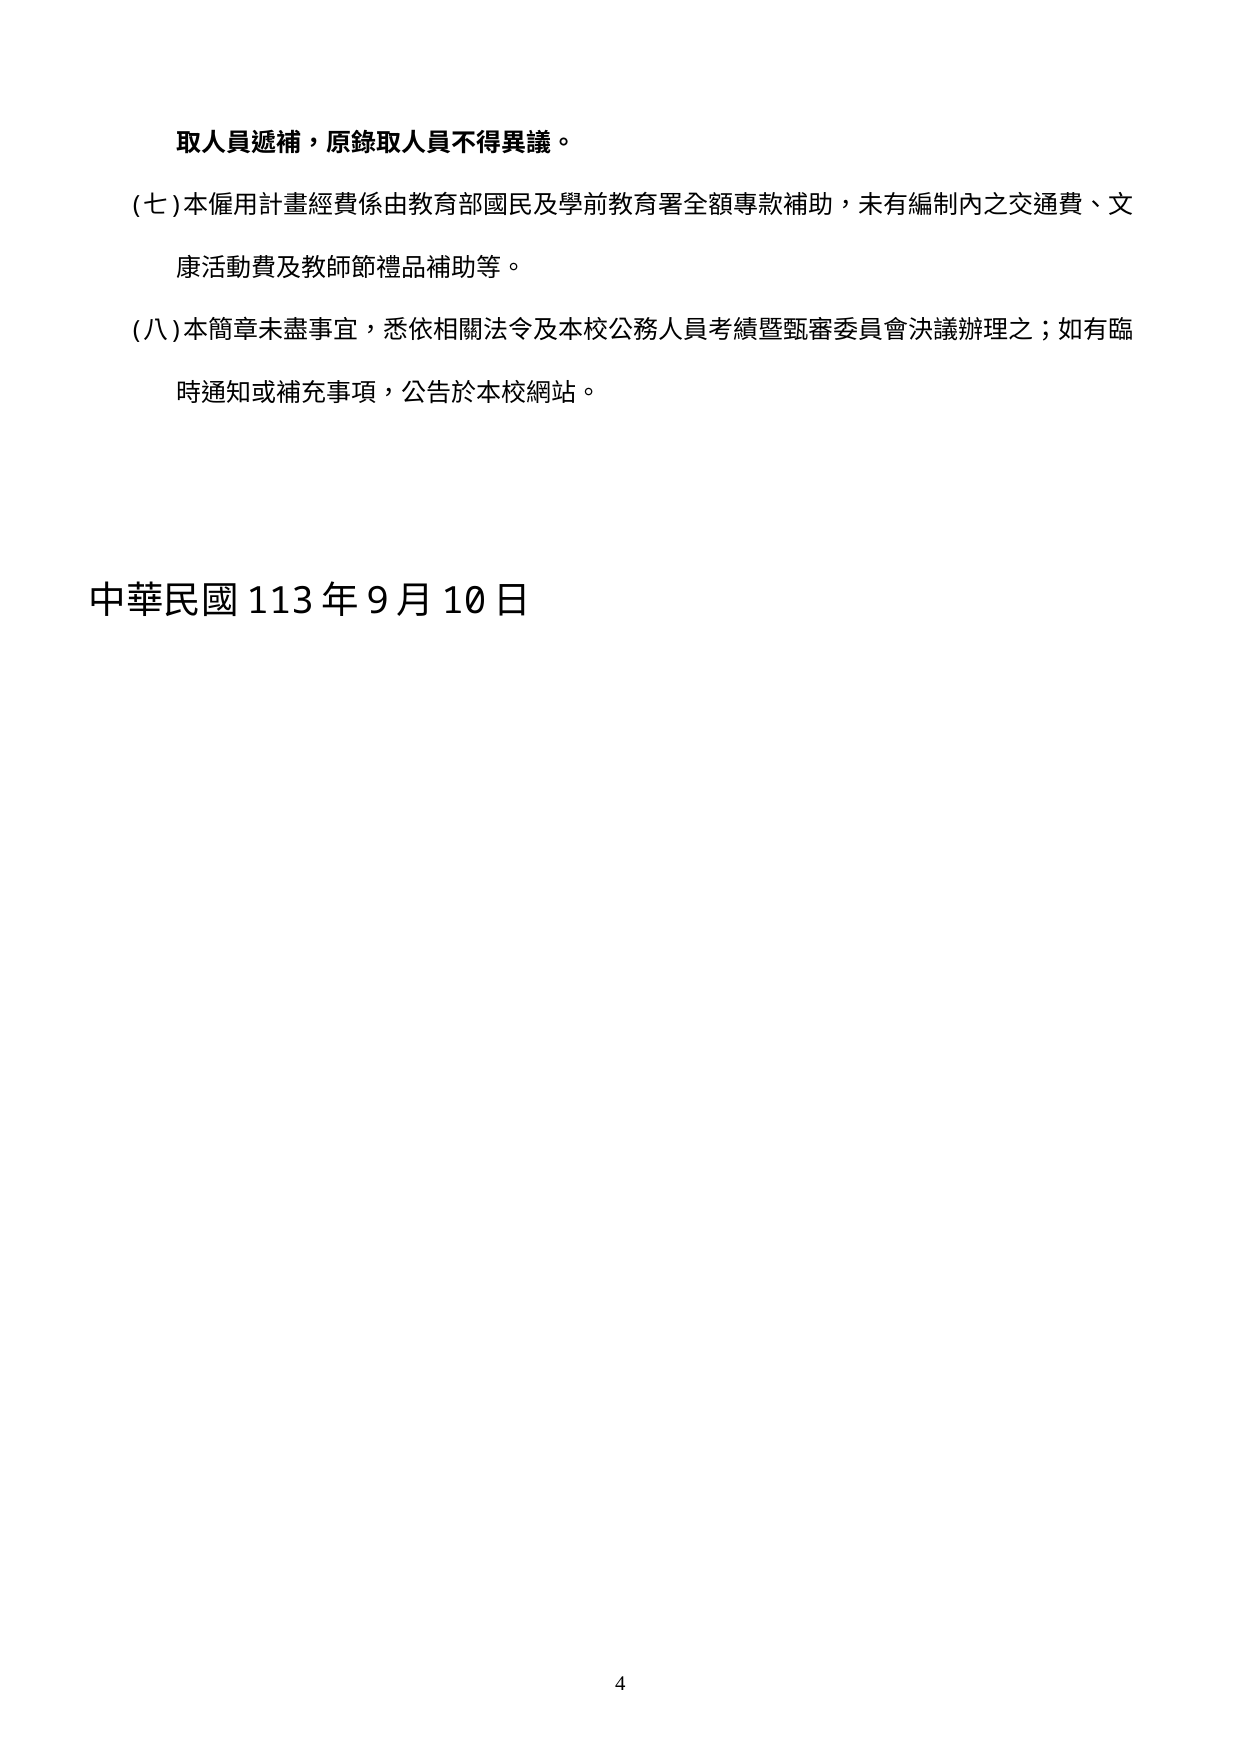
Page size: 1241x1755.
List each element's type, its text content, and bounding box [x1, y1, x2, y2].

text 取人員遞補，原錄取人員不得異議。 [114, 98, 1152, 161]
text (七)本僱用計畫經費係由教育部國民及學前教育署全額專款補助，未有編制內之交通費、文康活動費及教師節禮品補助等。 [114, 161, 1152, 286]
text (八)本簡章未盡事宜，悉依相關法令及本校公務人員考績暨甄審委員會決議辦理之；如有臨時通知或補充事項，公告於本校網站。 [114, 286, 1152, 411]
text 中華民國113年9月10日 [89, 555, 1152, 618]
